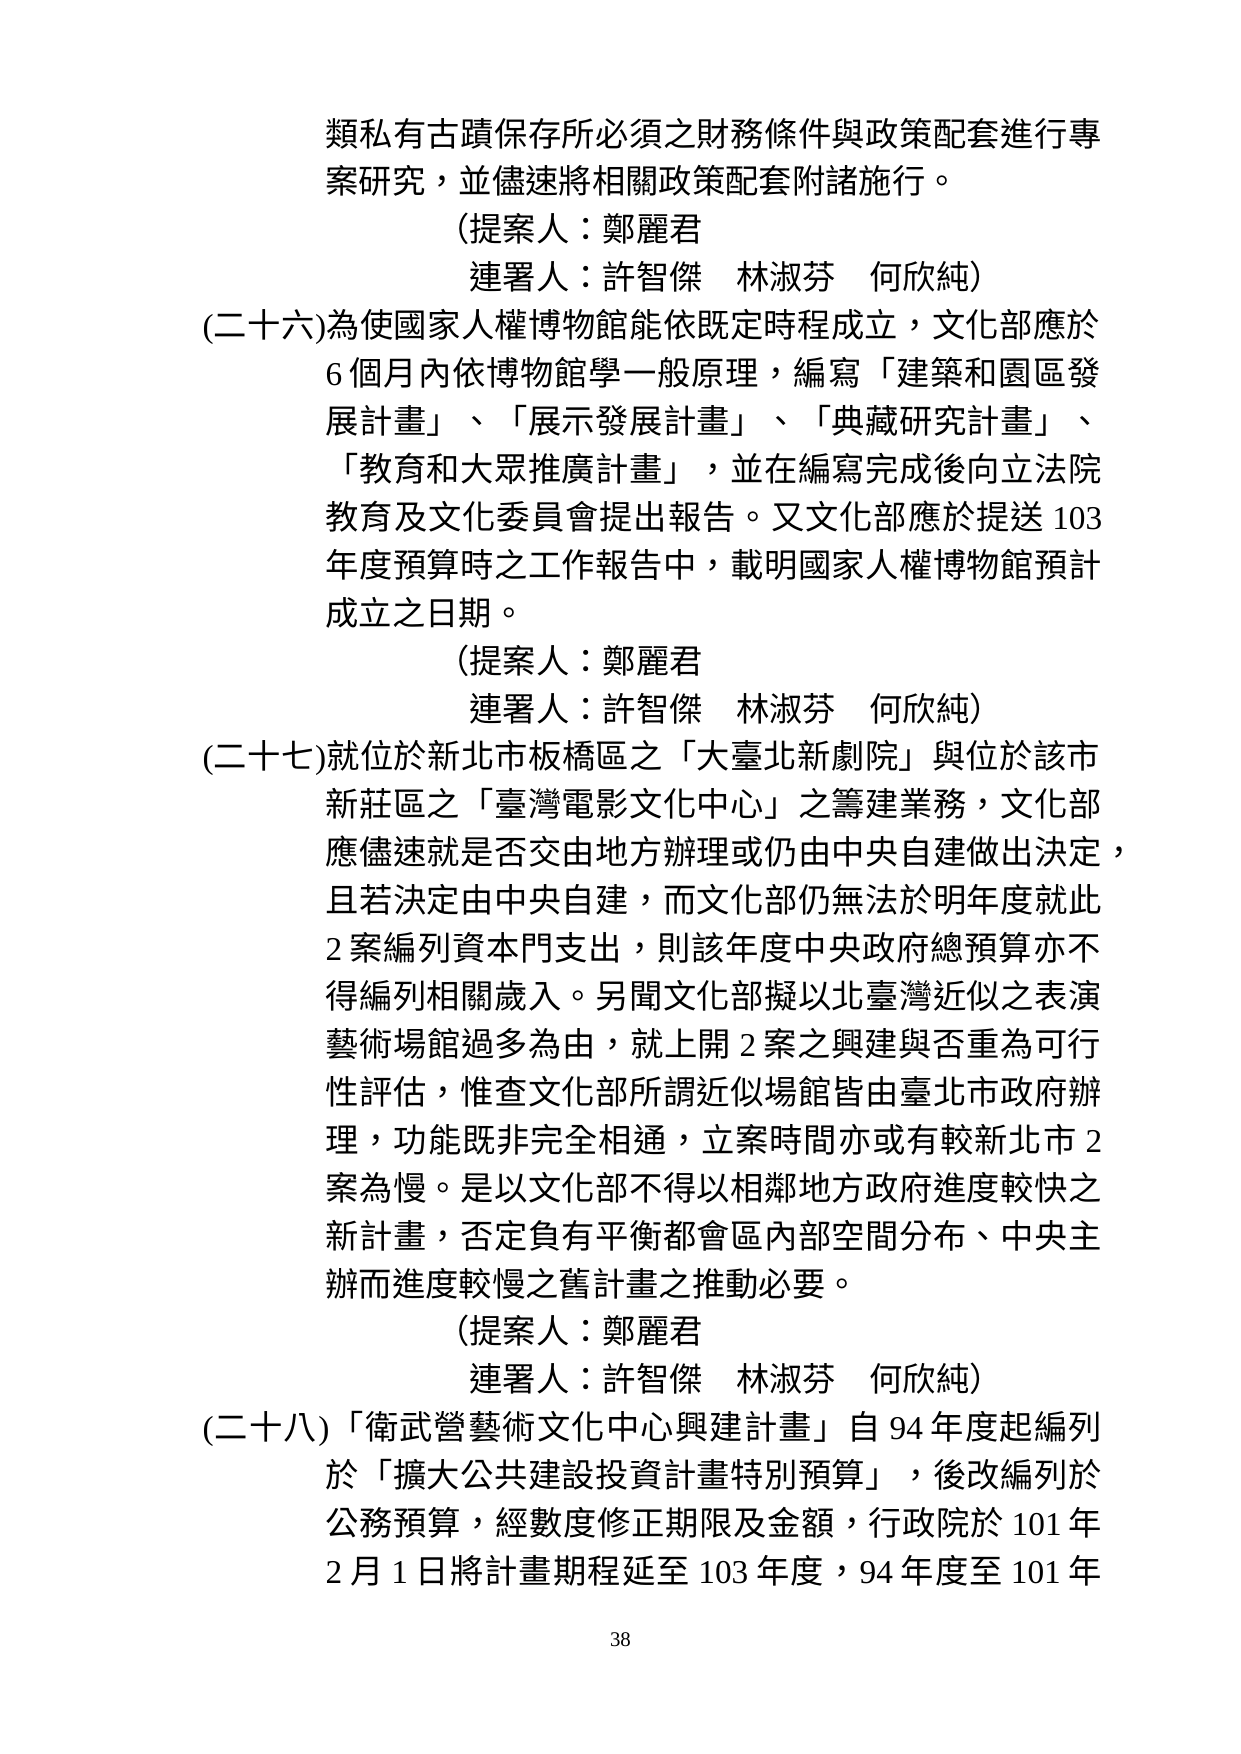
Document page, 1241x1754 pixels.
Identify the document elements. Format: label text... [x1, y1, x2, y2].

text （提案人：鄭麗君 [136, 1306, 1104, 1353]
text (二十八)「衛武營藝術文化中心興建計畫」自94年度起編列於「擴大公共建設投資計畫特別預算」，後改編列於公務預算，經數度修正期限及金額，行政院於101年2月1日將計畫期程延至103年度，94年度至101年 [202, 1401, 1102, 1593]
text 連署人：許智傑 林淑芬 何欣純） [136, 1353, 1104, 1401]
text (二十六)為使國家人權博物館能依既定時程成立，文化部應於6個月內依博物館學一般原理，編寫「建築和園區發展計畫」、「展示發展計畫」、「典藏研究計畫」、「教育和大眾推廣計畫」，並在編寫完成後向立法院教育及文化委員會提出報告。又文化部應於提送103年度預算時之工作報告中，載明國家人權博物館預計成立之日期。 [202, 299, 1102, 635]
text 類私有古蹟保存所必須之財務條件與政策配套進行專案研究，並儘速將相關政策配套附諸施行。 [202, 108, 1102, 203]
text 連署人：許智傑 林淑芬 何欣純） [136, 683, 1104, 731]
text （提案人：鄭麗君 [136, 203, 1104, 251]
text 連署人：許智傑 林淑芬 何欣純） [136, 251, 1104, 299]
text （提案人：鄭麗君 [136, 635, 1104, 683]
text (二十七)就位於新北市板橋區之「大臺北新劇院」與位於該市新莊區之「臺灣電影文化中心」之籌建業務，文化部應儘速就是否交由地方辦理或仍由中央自建做出決定，且若決定由中央自建，而文化部仍無法於明年度就此2案編列資本門支出，則該年度中央政府總預算亦不得編列相關歲入。另聞文化部擬以北臺灣近似之表演藝術場館過多為由，就上開2案之興建與否重為可行性評估，惟查文化部所謂近似場館皆由臺北市政府辦理，功能既非完全相通，立案時間亦或有較新北市2案為慢。是以文化部不得以相鄰地方政府進度較快之新計畫，否定負有平衡都會區內部空間分布、中央主辦而進度較慢之舊計畫之推動必要。 [202, 731, 1102, 1306]
